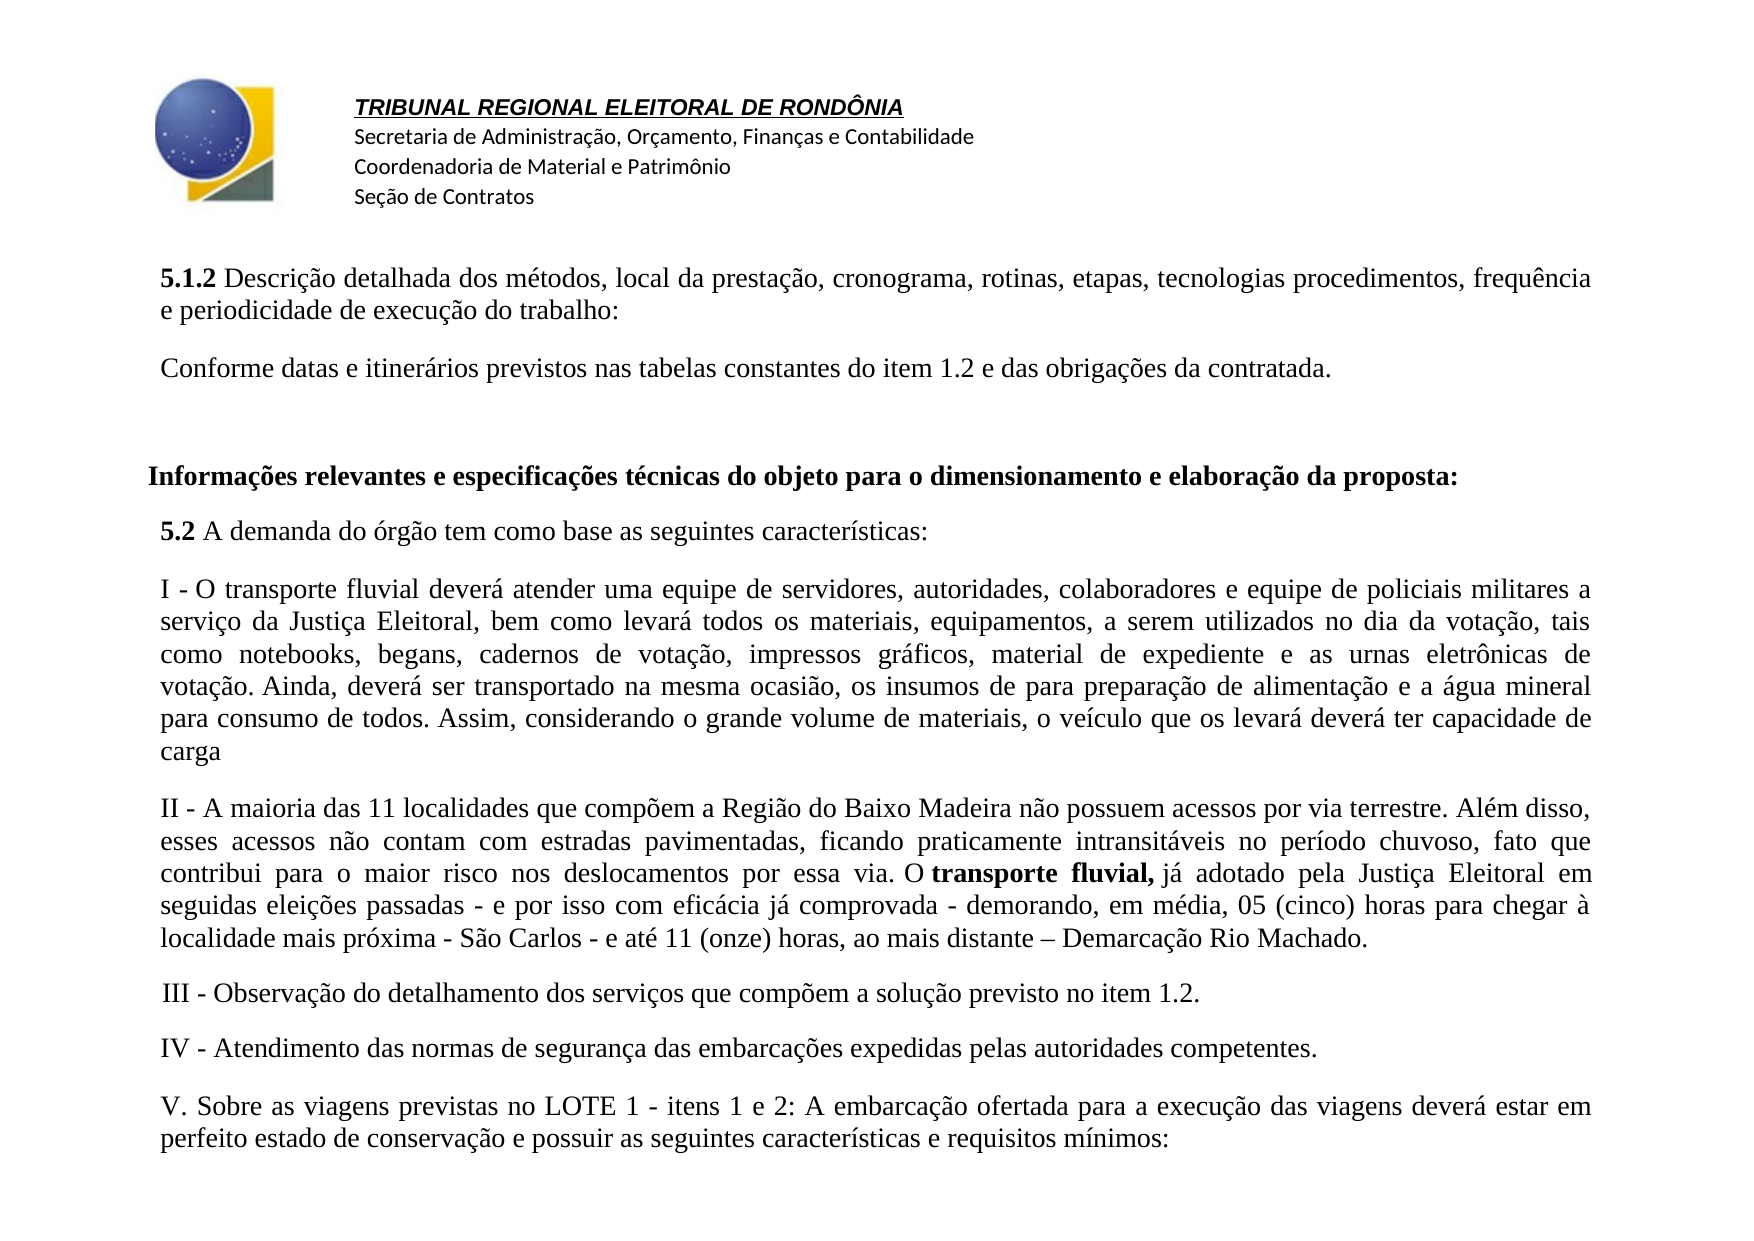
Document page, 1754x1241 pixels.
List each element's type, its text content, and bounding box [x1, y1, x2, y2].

text Conforme datas e itinerários previstos nas tabelas constantes do item 1.2 e das obrigações da contratada. [160, 351, 1594, 383]
text 5.1.2 Descrição detalhada dos métodos, local da prestação, cronograma, rotinas, etapas, tecnologias procedimentos, frequência e periodicidade de execução do trabalho: [160, 261, 1594, 326]
text 5.2 A demanda do órgão tem como base as seguintes características: [160, 514, 1594, 547]
text III - Observação do detalhamento dos serviços que compõem a solução previsto no item 1.2. [148, 976, 1606, 1008]
text V. Sobre as viagens previstas no LOTE 1 - itens 1 e 2: A embarcação ofertada para a execução das viagens deverá estar em perfeito estado de conservação e possuir as seguintes características e requisitos mínimos: [160, 1089, 1594, 1154]
text I - O transporte fluvial deverá atender uma equipe de servidores, autoridades, colaboradores e equipe de policiais militares a serviço da Justiça Eleitoral, bem como levará todos os materiais, equipamentos, a serem utilizados no dia da votação, tais como notebooks, begans, cadernos de votação, impressos gráficos, material de expediente e as urnas eletrônicas de votação. Ainda, deverá ser transportado na mesma ocasião, os insumos de para preparação de alimentação e a água mineral para consumo de todos. Assim, considerando o grande volume de materiais, o veículo que os levará deverá ter capacidade de carga [160, 572, 1594, 766]
text Informações relevantes e especificações técnicas do objeto para o dimensionamento e elaboração da proposta: [148, 459, 1606, 492]
text II - A maioria das 11 localidades que compõem a Região do Baixo Madeira não possuem acessos por via terrestre. Além disso, esses acessos não contam com estradas pavimentadas, ficando praticamente intransitáveis no período chuvoso, fato que contribui para o maior risco nos deslocamentos por essa via. O transporte fluvial, já adotado pela Justiça Eleitoral em seguidas eleições passadas - e por isso com eficácia já comprovada - demorando, em média, 05 (cinco) horas para chegar à localidade mais próxima - São Carlos - e até 11 (onze) horas, ao mais distante – Demarcação Rio Machado. [160, 791, 1594, 953]
text IV - Atendimento das normas de segurança das embarcações expedidas pelas autoridades competentes. [160, 1031, 1594, 1064]
